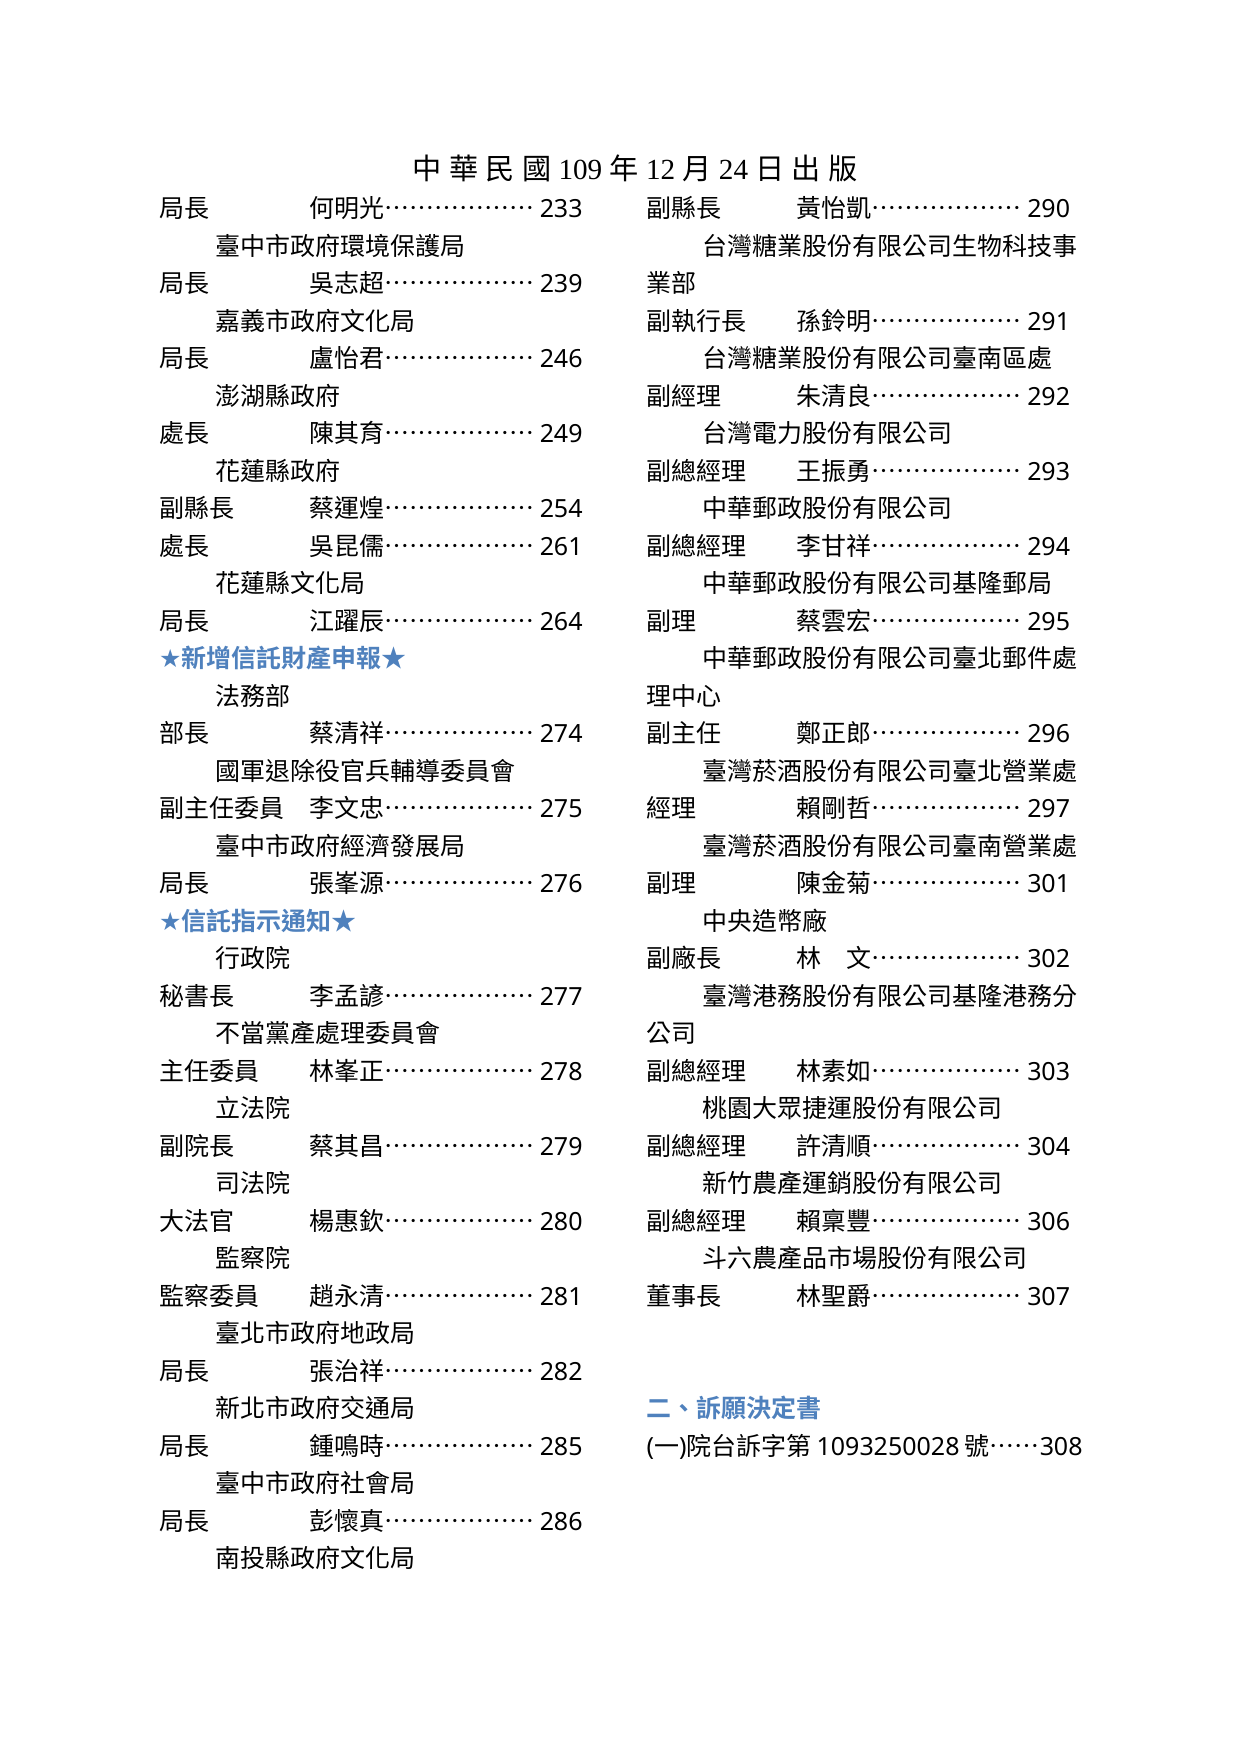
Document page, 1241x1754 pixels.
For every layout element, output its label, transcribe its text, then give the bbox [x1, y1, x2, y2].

table_cell 副總經理 賴稟豐……………… 306 [635, 1201, 1123, 1238]
table_cell [635, 1463, 1123, 1501]
table_cell 副理 陳金菊……………… 301 [635, 863, 1123, 901]
table_cell 副院長 蔡其昌……………… 279 [148, 1126, 635, 1163]
table_cell (一)院台訴字第1093250028號……308 [635, 1426, 1123, 1463]
text 中 華 民 國 109 年 12 月 24 日 出 版 [148, 146, 1122, 188]
table_cell 臺中市政府社會局 [148, 1463, 635, 1501]
table_cell 副主任 鄭正郎……………… 296 [635, 713, 1123, 751]
table_cell 局長 彭懷真……………… 286 [148, 1501, 635, 1538]
table_cell 副總經理 林素如……………… 303 [635, 1051, 1123, 1088]
table_cell 澎湖縣政府 [148, 376, 635, 413]
table_header 副縣長 黃怡凱……………… 290 [635, 188, 1123, 226]
table_cell 局長 張峯源……………… 276 [148, 863, 635, 901]
table_cell 桃園大眾捷運股份有限公司 [635, 1088, 1123, 1126]
table_cell 新北市政府交通局 [148, 1388, 635, 1426]
table_cell 新竹農產運銷股份有限公司 [635, 1163, 1123, 1201]
table_cell 臺中市政府經濟發展局 [148, 826, 635, 863]
table_cell 理中心 [635, 676, 1123, 713]
table_cell 斗六農產品市場股份有限公司 [635, 1238, 1123, 1276]
table_cell 監察院 [148, 1238, 635, 1276]
table_cell [635, 1351, 1123, 1388]
table_cell 董事長 林聖爵……………… 307 [635, 1276, 1123, 1313]
table_cell 臺中市政府環境保護局 [148, 226, 635, 263]
table_cell 中央造幣廠 [635, 901, 1123, 938]
table_cell 副廠長 林 文……………… 302 [635, 938, 1123, 976]
table_cell 經理 賴剛哲……………… 297 [635, 788, 1123, 826]
table_cell 嘉義市政府文化局 [148, 301, 635, 338]
table_cell 公司 [635, 1013, 1123, 1051]
table_cell [635, 1538, 1123, 1576]
table_cell 副理 蔡雲宏……………… 295 [635, 601, 1123, 638]
table_cell 中華郵政股份有限公司臺北郵件處 [635, 638, 1123, 676]
table_cell 行政院 [148, 938, 635, 976]
table_cell 局長 張治祥……………… 282 [148, 1351, 635, 1388]
table_cell 臺灣菸酒股份有限公司臺北營業處 [635, 751, 1123, 788]
table_cell 局長 吳志超……………… 239 [148, 263, 635, 301]
table_cell 處長 吳昆儒……………… 261 [148, 526, 635, 563]
table_cell 副總經理 許清順……………… 304 [635, 1126, 1123, 1163]
table_cell 二、訴願決定書 [635, 1388, 1123, 1426]
table_cell 部長 蔡清祥……………… 274 [148, 713, 635, 751]
table_cell 台灣糖業股份有限公司生物科技事 [635, 226, 1123, 263]
table_cell 處長 陳其育……………… 249 [148, 413, 635, 451]
table_cell 監察委員 趙永清……………… 281 [148, 1276, 635, 1313]
table_cell 南投縣政府文化局 [148, 1538, 635, 1576]
table_cell 副總經理 王振勇……………… 293 [635, 451, 1123, 488]
table_cell 副經理 朱清良……………… 292 [635, 376, 1123, 413]
table_cell 業部 [635, 263, 1123, 301]
table_cell ★信託指示通知★ [148, 901, 635, 938]
table_cell 司法院 [148, 1163, 635, 1201]
table_cell 秘書長 李孟諺……………… 277 [148, 976, 635, 1013]
table_cell 立法院 [148, 1088, 635, 1126]
table_cell 台灣糖業股份有限公司臺南區處 [635, 338, 1123, 376]
table_cell 法務部 [148, 676, 635, 713]
table_cell 局長 鍾鳴時……………… 285 [148, 1426, 635, 1463]
table_cell 花蓮縣文化局 [148, 563, 635, 601]
table_cell 臺灣菸酒股份有限公司臺南營業處 [635, 826, 1123, 863]
table_cell 副執行長 孫鈴明……………… 291 [635, 301, 1123, 338]
table_cell ★新增信託財產申報★ [148, 638, 635, 676]
table_cell 國軍退除役官兵輔導委員會 [148, 751, 635, 788]
table_cell 大法官 楊惠欽……………… 280 [148, 1201, 635, 1238]
table_cell 局長 江躍辰……………… 264 [148, 601, 635, 638]
table_cell 局長 盧怡君……………… 246 [148, 338, 635, 376]
table_cell 副總經理 李甘祥……………… 294 [635, 526, 1123, 563]
table_cell [635, 1313, 1123, 1351]
table_cell 花蓮縣政府 [148, 451, 635, 488]
table_cell [635, 1501, 1123, 1538]
table_cell 不當黨產處理委員會 [148, 1013, 635, 1051]
table_header 局長 何明光……………… 233 [148, 188, 635, 226]
table_cell 主任委員 林峯正……………… 278 [148, 1051, 635, 1088]
table_cell 臺北市政府地政局 [148, 1313, 635, 1351]
table_cell 台灣電力股份有限公司 [635, 413, 1123, 451]
table_cell 副縣長 蔡運煌……………… 254 [148, 488, 635, 526]
table_cell 中華郵政股份有限公司 [635, 488, 1123, 526]
table_cell 中華郵政股份有限公司基隆郵局 [635, 563, 1123, 601]
table_cell 副主任委員 李文忠……………… 275 [148, 788, 635, 826]
table_cell 臺灣港務股份有限公司基隆港務分 [635, 976, 1123, 1013]
